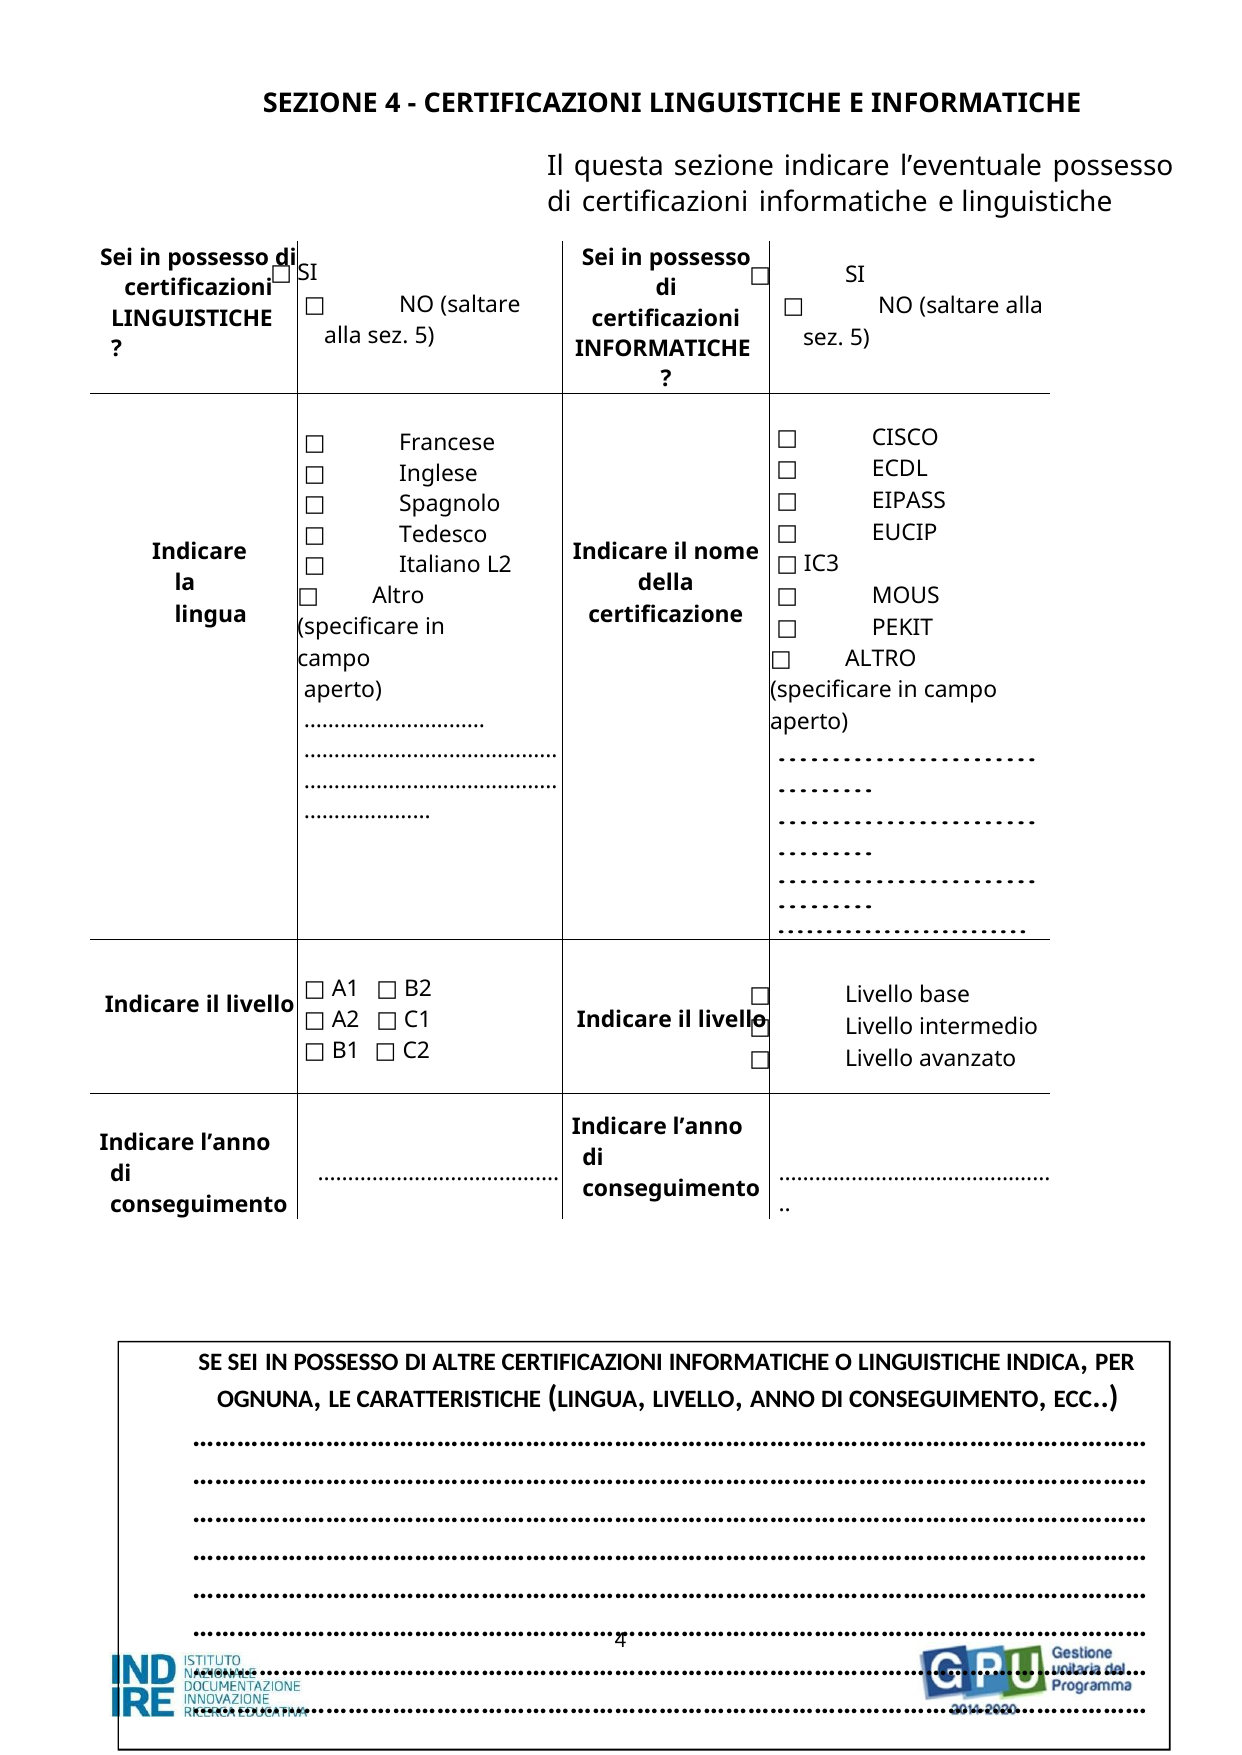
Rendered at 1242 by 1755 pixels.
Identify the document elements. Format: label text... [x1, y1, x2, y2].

table_cell Indicare il livello [563, 940, 769, 1093]
text SEZIONE 4 - CERTIFICAZIONI LINGUISTICHE E INFORMATICHE [263, 84, 1183, 121]
table_cell Indicare il nome della certificazione [563, 394, 769, 939]
subtitle Il questa sezione indicare l’eventuale possesso di certificazioni informatiche e linguistiche [547, 147, 1183, 219]
table_cell ……………………………………….. [770, 1094, 1050, 1219]
table_cell Livello base Livello intermedio Livello avanzato [770, 940, 1050, 1093]
table_cell □ A1 □ B2 □ A2 □ C1 □ B1 □ C2 [298, 940, 562, 1093]
table_header SI NO (saltare alla sez. 5) [770, 241, 1050, 393]
table_cell Francese Inglese Spagnolo Tedesco Italiano L2 Altro (specificare in campo aperto)………………………… …………………………………… …………………………………… ………………… [298, 394, 562, 939]
table_cell Indicare l’anno di conseguimento [563, 1094, 769, 1219]
table_cell CISCO ECDL EIPASS EUCIP □ IC3 MOUS PEKIT ALTRO (specificare in campo aperto) …………………………… …………………………… …………………………… …………………….. [770, 394, 1050, 939]
table_cell Indicare il livello [90, 940, 297, 1093]
table_header Sei in possesso di certificazioni INFORMATICHE ? [563, 241, 769, 393]
table_header SI NO (saltare alla sez. 5) [298, 241, 562, 393]
table_cell …………………………………. [298, 1094, 562, 1219]
table_cell Indicare la lingua [90, 394, 297, 939]
table_header Sei in possesso di certificazioni LINGUISTICHE? [90, 241, 297, 393]
table_cell Indicare l’anno di conseguimento [90, 1094, 297, 1219]
